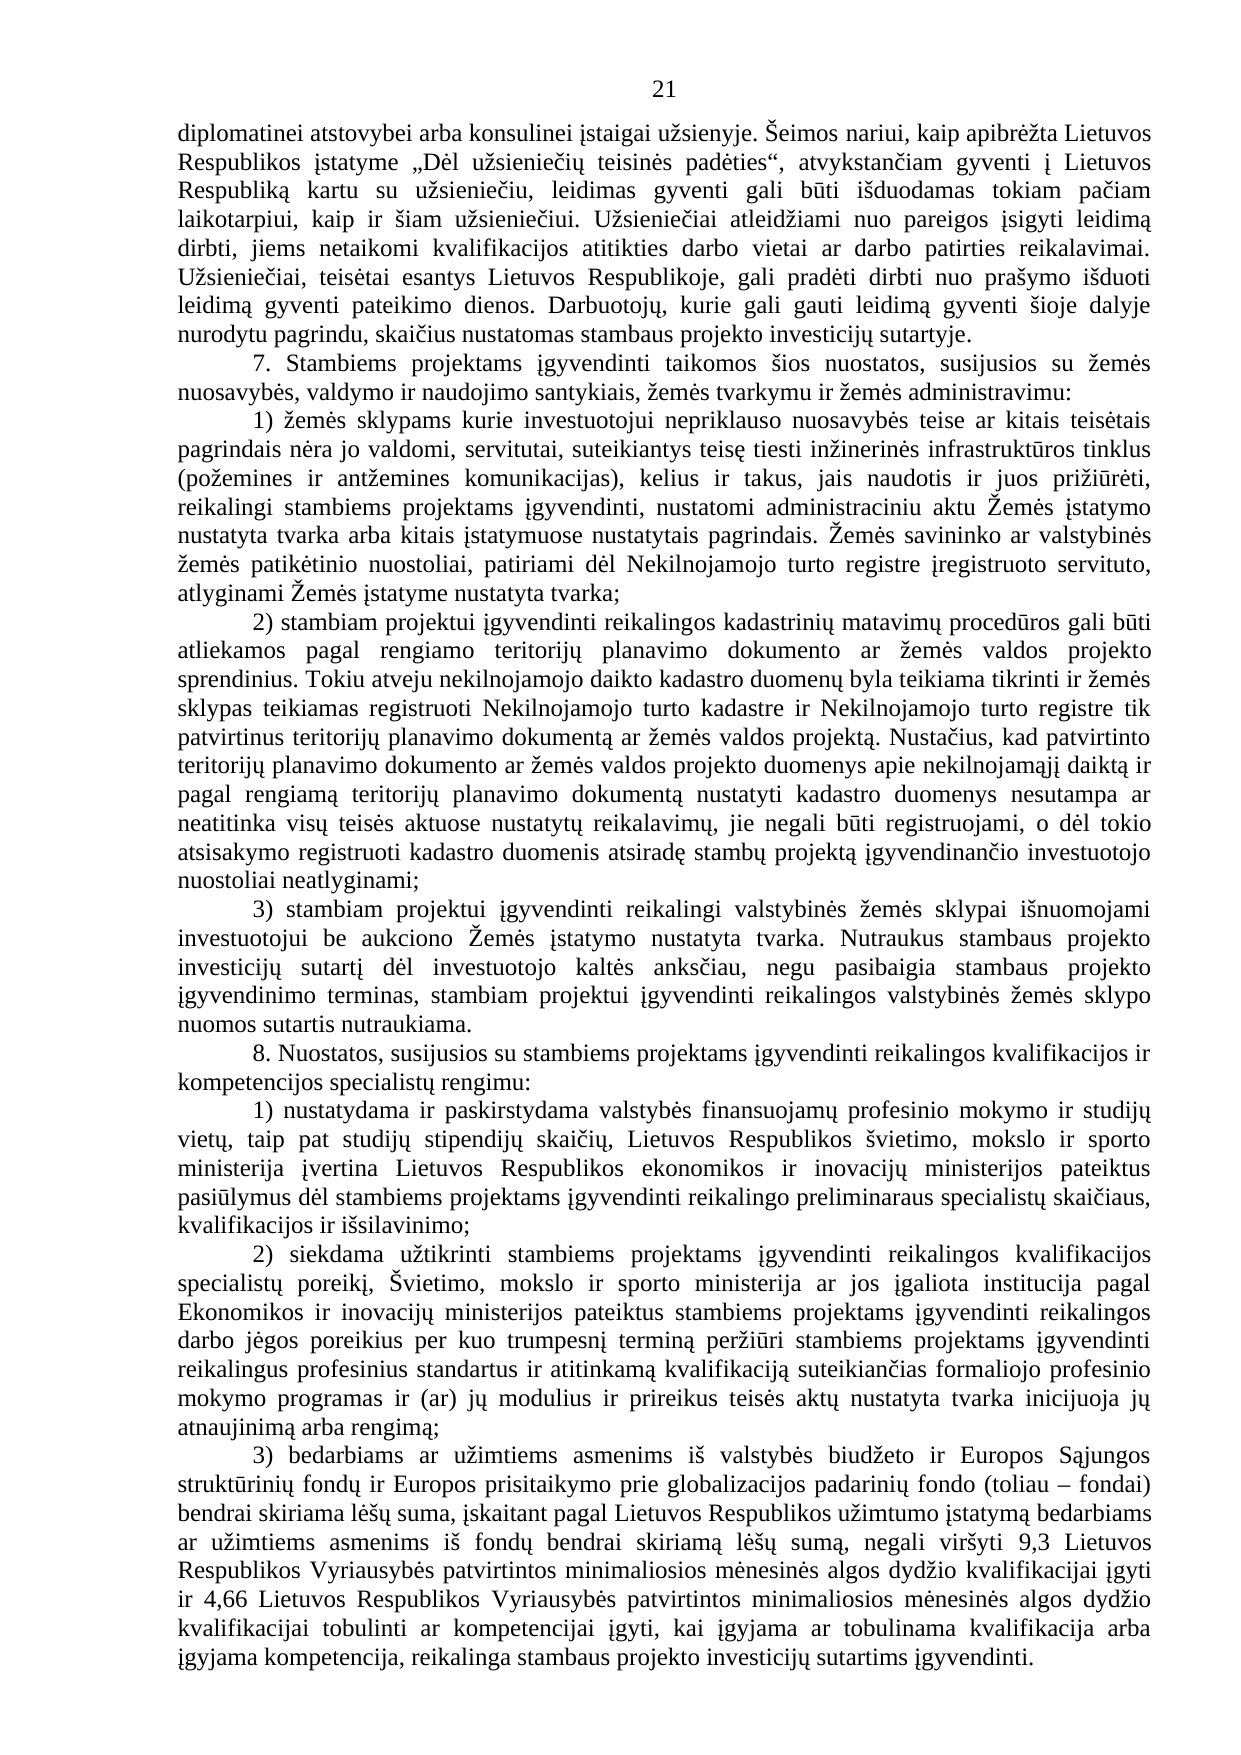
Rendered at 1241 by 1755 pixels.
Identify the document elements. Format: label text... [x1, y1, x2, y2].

text 3) stambiam projektui įgyvendinti reikalingi valstybinės žemės sklypai išnuomojami investuotojui be aukciono Žemės įstatymo nustatyta tvarka. Nutraukus stambaus projekto investicijų sutartį dėl investuotojo kaltės anksčiau, negu pasibaigia stambaus projekto įgyvendinimo terminas, stambiam projektui įgyvendinti reikalingos valstybinės žemės sklypo nuomos sutartis nutraukiama. [177, 894, 1152, 1038]
text diplomatinei atstovybei arba konsulinei įstaigai užsienyje. Šeimos nariui, kaip apibrėžta Lietuvos Respublikos įstatyme „Dėl užsieniečių teisinės padėties“, atvykstančiam gyventi į Lietuvos Respubliką kartu su užsieniečiu, leidimas gyventi gali būti išduodamas tokiam pačiam laikotarpiui, kaip ir šiam užsieniečiui. Užsieniečiai atleidžiami nuo pareigos įsigyti leidimą dirbti, jiems netaikomi kvalifikacijos atitikties darbo vietai ar darbo patirties reikalavimai. Užsieniečiai, teisėtai esantys Lietuvos Respublikoje, gali pradėti dirbti nuo prašymo išduoti leidimą gyventi pateikimo dienos. Darbuotojų, kurie gali gauti leidimą gyventi šioje dalyje nurodytu pagrindu, skaičius nustatomas stambaus projekto investicijų sutartyje. [177, 118, 1152, 348]
text 7. Stambiems projektams įgyvendinti taikomos šios nuostatos, susijusios su žemės nuosavybės, valdymo ir naudojimo santykiais, žemės tvarkymu ir žemės administravimu: [177, 348, 1152, 406]
text 2) stambiam projektui įgyvendinti reikalingos kadastrinių matavimų procedūros gali būti atliekamos pagal rengiamo teritorijų planavimo dokumento ar žemės valdos projekto sprendinius. Tokiu atveju nekilnojamojo daikto kadastro duomenų byla teikiama tikrinti ir žemės sklypas teikiamas registruoti Nekilnojamojo turto kadastre ir Nekilnojamojo turto registre tik patvirtinus teritorijų planavimo dokumentą ar žemės valdos projektą. Nustačius, kad patvirtinto teritorijų planavimo dokumento ar žemės valdos projekto duomenys apie nekilnojamąjį daiktą ir pagal rengiamą teritorijų planavimo dokumentą nustatyti kadastro duomenys nesutampa ar neatitinka visų teisės aktuose nustatytų reikalavimų, jie negali būti registruojami, o dėl tokio atsisakymo registruoti kadastro duomenis atsiradę stambų projektą įgyvendinančio investuotojo nuostoliai neatlyginami; [177, 607, 1152, 894]
text 3) bedarbiams ar užimtiems asmenims iš valstybės biudžeto ir Europos Sąjungos struktūrinių fondų ir Europos prisitaikymo prie globalizacijos padarinių fondo (toliau – fondai) bendrai skiriama lėšų suma, įskaitant pagal Lietuvos Respublikos užimtumo įstatymą bedarbiams ar užimtiems asmenims iš fondų bendrai skiriamą lėšų sumą, negali viršyti 9,3 Lietuvos Respublikos Vyriausybės patvirtintos minimaliosios mėnesinės algos dydžio kvalifikacijai įgyti ir 4,66 Lietuvos Respublikos Vyriausybės patvirtintos minimaliosios mėnesinės algos dydžio kvalifikacijai tobulinti ar kompetencijai įgyti, kai įgyjama ar tobulinama kvalifikacija arba įgyjama kompetencija, reikalinga stambaus projekto investicijų sutartims įgyvendinti. [177, 1441, 1152, 1671]
text 8. Nuostatos, susijusios su stambiems projektams įgyvendinti reikalingos kvalifikacijos ir kompetencijos specialistų rengimu: [177, 1038, 1152, 1096]
text 2) siekdama užtikrinti stambiems projektams įgyvendinti reikalingos kvalifikacijos specialistų poreikį, Švietimo, mokslo ir sporto ministerija ar jos įgaliota institucija pagal Ekonomikos ir inovacijų ministerijos pateiktus stambiems projektams įgyvendinti reikalingos darbo jėgos poreikius per kuo trumpesnį terminą peržiūri stambiems projektams įgyvendinti reikalingus profesinius standartus ir atitinkamą kvalifikaciją suteikiančias formaliojo profesinio mokymo programas ir (ar) jų modulius ir prireikus teisės aktų nustatyta tvarka inicijuoja jų atnaujinimą arba rengimą; [177, 1239, 1152, 1441]
text 1) žemės sklypams kurie investuotojui nepriklauso nuosavybės teise ar kitais teisėtais pagrindais nėra jo valdomi, servitutai, suteikiantys teisę tiesti inžinerinės infrastruktūros tinklus (požemines ir antžemines komunikacijas), kelius ir takus, jais naudotis ir juos prižiūrėti, reikalingi stambiems projektams įgyvendinti, nustatomi administraciniu aktu Žemės įstatymo nustatyta tvarka arba kitais įstatymuose nustatytais pagrindais. Žemės savininko ar valstybinės žemės patikėtinio nuostoliai, patiriami dėl Nekilnojamojo turto registre įregistruoto servituto, atlyginami Žemės įstatyme nustatyta tvarka; [177, 406, 1152, 607]
text 1) nustatydama ir paskirstydama valstybės finansuojamų profesinio mokymo ir studijų vietų, taip pat studijų stipendijų skaičių, Lietuvos Respublikos švietimo, mokslo ir sporto ministerija įvertina Lietuvos Respublikos ekonomikos ir inovacijų ministerijos pateiktus pasiūlymus dėl stambiems projektams įgyvendinti reikalingo preliminaraus specialistų skaičiaus, kvalifikacijos ir išsilavinimo; [177, 1096, 1152, 1239]
